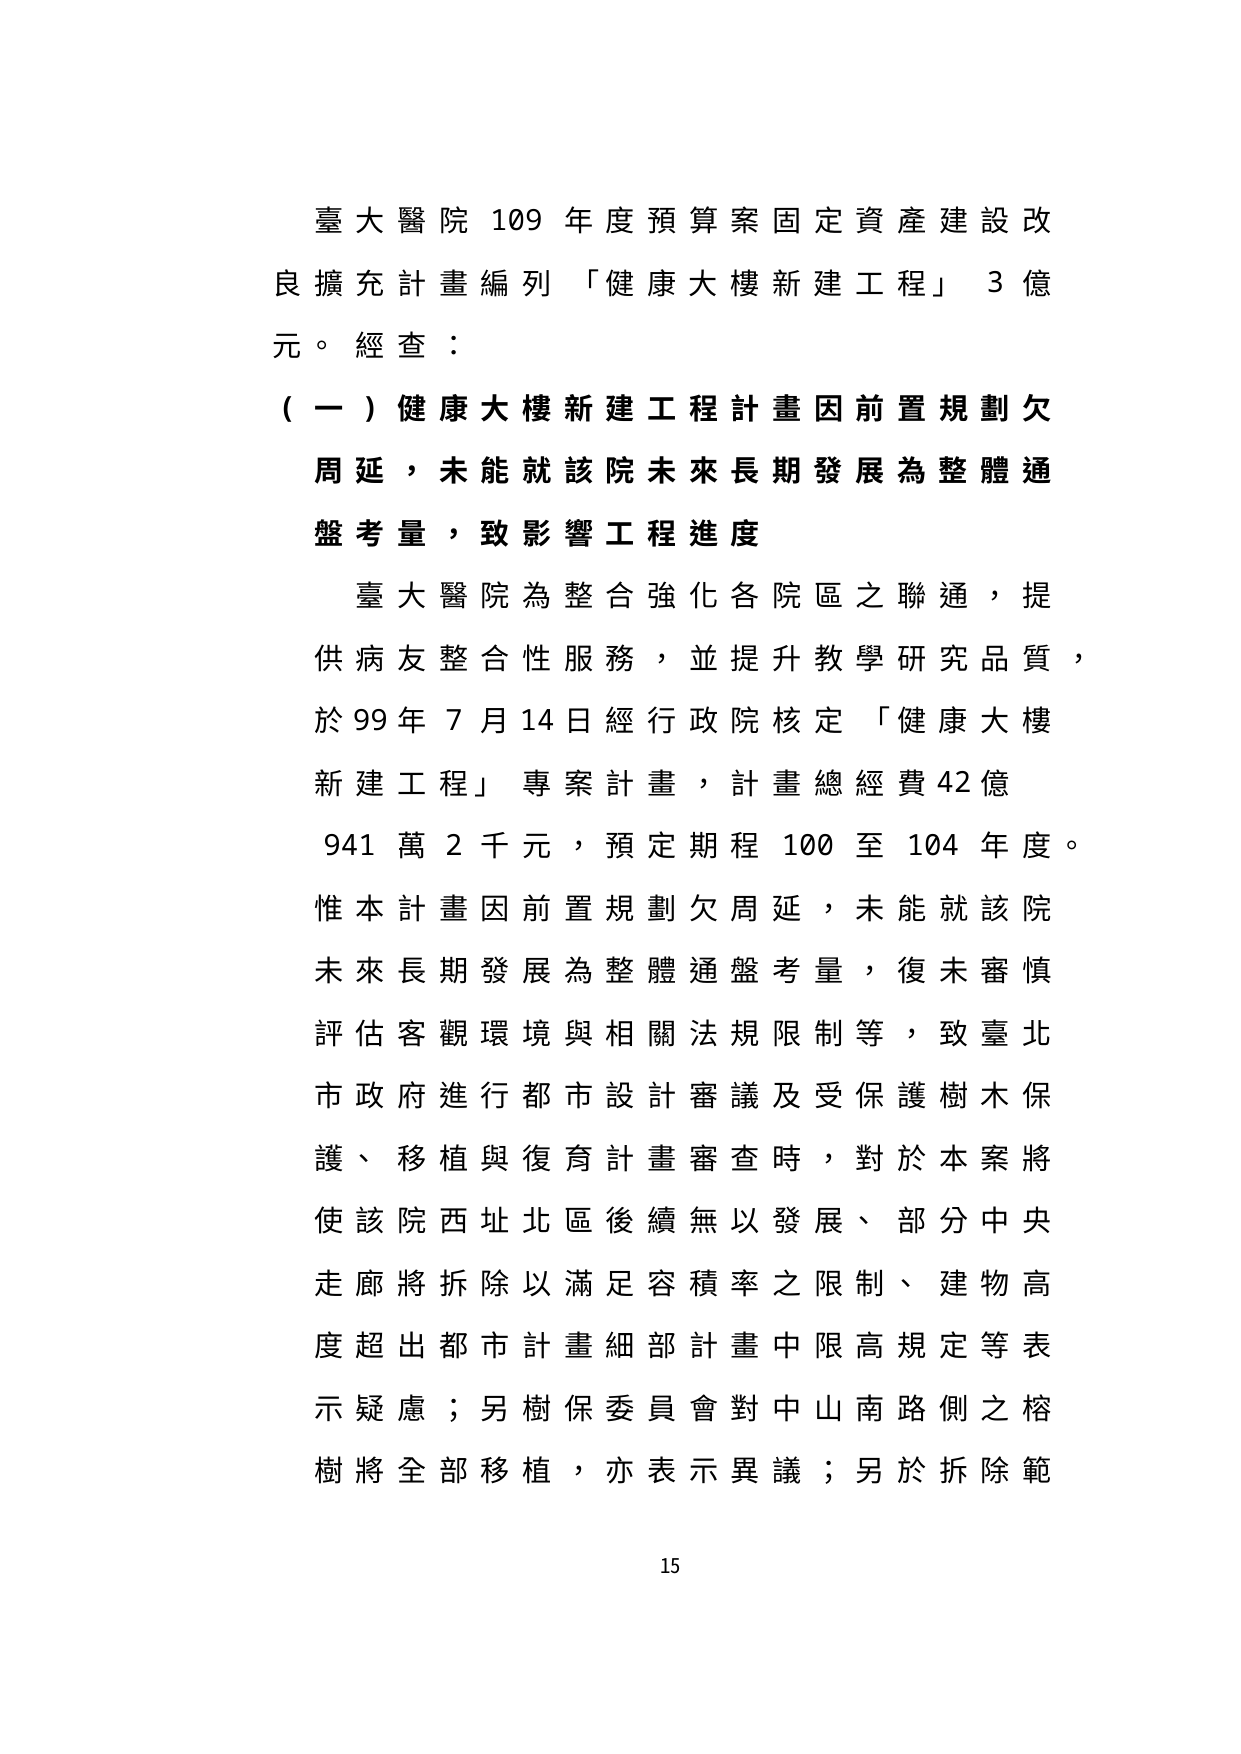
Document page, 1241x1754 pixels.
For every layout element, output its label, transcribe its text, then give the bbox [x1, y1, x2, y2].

text 臺大醫院109年度預算案固定資產建設改良擴充計畫編列「健康大樓新建工程」3億元。經查： [242, 177, 1058, 365]
text 臺大醫院為整合強化各院區之聯通，提供病友整合性服務，並提升教學研究品質，於99年7月14日經行政院核定「健康大樓新建工程」專案計畫，計畫總經費42億941萬2千元，預定期程100至104年度。惟本計畫因前置規劃欠周延，未能就該院未來長期發展為整體通盤考量，復未審慎評估客觀環境與相關法規限制等，致臺北市政府進行都市設計審議及受保護樹木保護、移植與復育計畫審查時，對於本案將使該院西址北區後續無以發展、部分中央走廊將拆除以滿足容積率之限制、建物高度超出都市計畫細部計畫中限高規定等表示疑慮；另樹保委員會對中山南路側之榕樹將全部移植，亦表示異議；另於拆除範圍內之鍋爐室(含洗衣房及煙囪)，因施工期間遭民眾陳情臺北市政府文化局，請列為歷史建築而暫緩拆除工程，致主體工程延後等，產生後續執行阻滯，業經3度修正計畫改善(詳附表1)；臺大醫院於本計畫原始規劃時，未能就該院未來長期發展為整體通盤考量，復未審慎評估客觀環境與相關法規限制等延宕計畫執行，顯有欠當。 [271, 552, 1058, 1490]
text (一)健康大樓新建工程計畫因前置規劃欠周延，未能就該院未來長期發展為整體通盤考量，致影響工程進度 [242, 365, 1058, 552]
